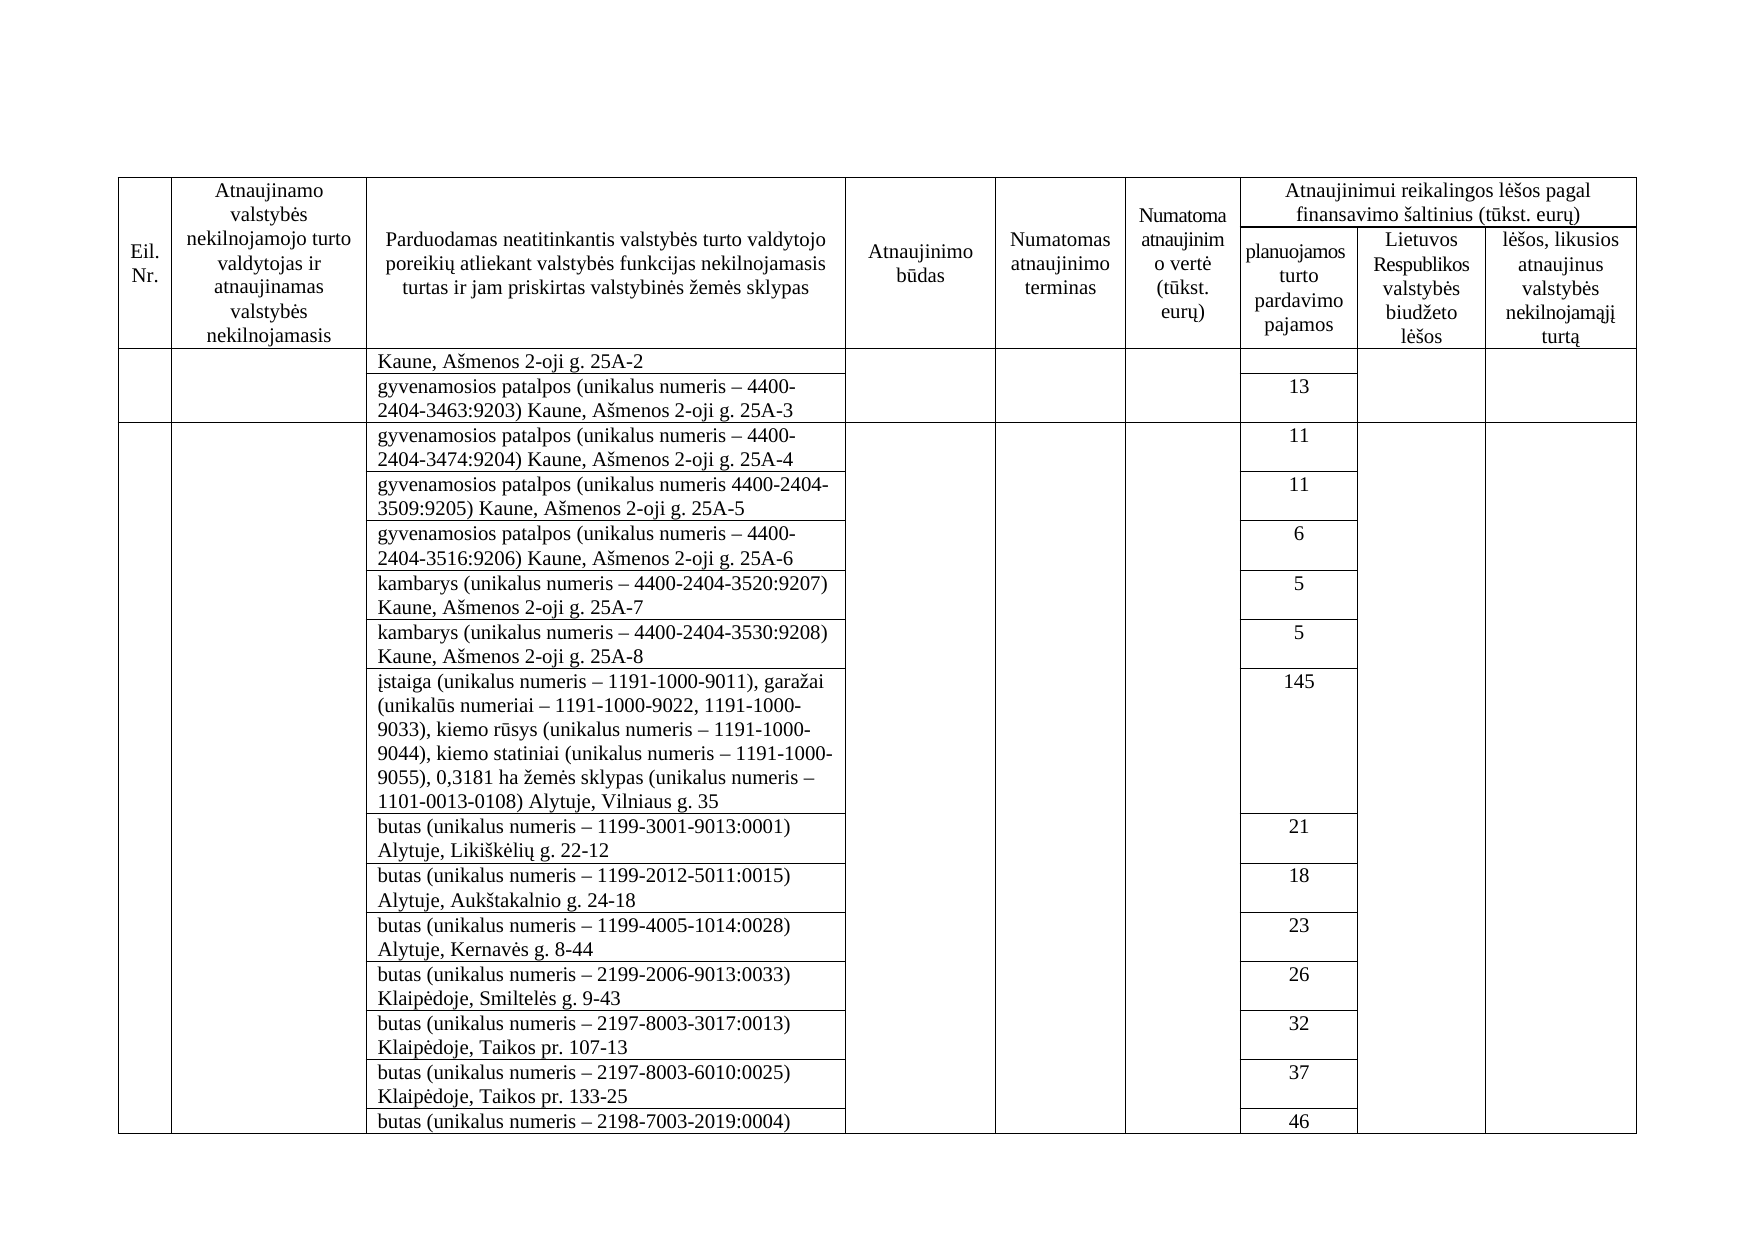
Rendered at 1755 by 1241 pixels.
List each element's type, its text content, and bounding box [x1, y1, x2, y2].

table_cell 46 [1241, 1109, 1357, 1133]
table_cell gyvenamosios patalpos (unikalus numeris 4400-2404-3509:9205) Kaune, Ašmenos 2-oji g. 25A-5 [367, 472, 845, 520]
table_header Atnaujinimo būdas [846, 178, 995, 348]
table_cell butas (unikalus numeris – 2197-8003-3017:0013) Klaipėdoje, Taikos pr. 107-13 [367, 1011, 845, 1059]
table_header Atnaujinamo valstybės nekilnojamojo turto valdytojas ir atnaujinamas valstybės nekilnojamasis turtas [172, 178, 366, 348]
table_cell [119, 349, 171, 422]
table_cell lėšos, likusios atnaujinus valstybės nekilnojamąjį turtą [1486, 228, 1636, 348]
table_cell [1126, 349, 1240, 422]
table_cell [1358, 349, 1485, 422]
table_cell 11 [1241, 472, 1357, 520]
table_cell [846, 423, 995, 1133]
table_cell [996, 349, 1125, 422]
table_cell kambarys (unikalus numeris – 4400-2404-3520:9207) Kaune, Ašmenos 2-oji g. 25A-7 [367, 571, 845, 619]
table_cell Lietuvos Respublikos valstybės biudžeto lėšos [1358, 228, 1485, 348]
table_cell [172, 423, 366, 1133]
table_cell planuojamos turto pardavimo pajamos [1241, 228, 1357, 348]
table_cell [1358, 423, 1485, 1133]
table_cell 11 [1241, 423, 1357, 471]
table_cell butas (unikalus numeris – 2199-2006-9013:0033) Klaipėdoje, Smiltelės g. 9-43 [367, 962, 845, 1010]
table_cell įstaiga (unikalus numeris – 1191-1000-9011), garažai (unikalūs numeriai – 1191-1000-9022, 1191-1000-9033), kiemo rūsys (unikalus numeris – 1191-1000-9044), kiemo statiniai (unikalus numeris – 1191-1000-9055), 0,3181 ha žemės sklypas (unikalus numeris – 1101-0013-0108) Alytuje, Vilniaus g. 35 [367, 669, 845, 813]
table_cell 5 [1241, 620, 1357, 668]
table_cell 21 [1241, 814, 1357, 862]
table_cell 13 [1241, 374, 1357, 422]
table_cell 145 [1241, 669, 1357, 813]
table_cell butas (unikalus numeris – 2198-7003-2019:0004) [367, 1109, 845, 1133]
table_cell gyvenamosios patalpos (unikalus numeris – 4400-2404-3463:9203) Kaune, Ašmenos 2-oji g. 25A-3 [367, 374, 845, 422]
table_cell gyvenamosios patalpos (unikalus numeris – 4400-2404-3474:9204) Kaune, Ašmenos 2-oji g. 25A-4 [367, 423, 845, 471]
table_header Atnaujinimui reikalingos lėšos pagal finansavimo šaltinius (tūkst. eurų) [1241, 178, 1636, 226]
table_cell 23 [1241, 913, 1357, 961]
table_cell 32 [1241, 1011, 1357, 1059]
table_header Numatomas atnaujinimo terminas [996, 178, 1125, 348]
table_cell 18 [1241, 864, 1357, 912]
table_cell [996, 423, 1125, 1133]
table_cell butas (unikalus numeris – 1199-4005-1014:0028) Alytuje, Kernavės g. 8-44 [367, 913, 845, 961]
table_cell [1126, 423, 1240, 1133]
table_cell gyvenamosios patalpos (unikalus numeris – 4400-2404-3516:9206) Kaune, Ašmenos 2-oji g. 25A-6 [367, 521, 845, 569]
table_cell butas (unikalus numeris – 1199-3001-9013:0001) Alytuje, Likiškėlių g. 22-12 [367, 814, 845, 862]
table_cell butas (unikalus numeris – 1199-2012-5011:0015) Alytuje, Aukštakalnio g. 24-18 [367, 864, 845, 912]
table_cell [1486, 423, 1636, 1133]
table_header Numatoma atnaujinimo vertė (tūkst. eurų) [1126, 178, 1240, 348]
table_cell 6 [1241, 521, 1357, 569]
table_header Parduodamas neatitinkantis valstybės turto valdytojo poreikių atliekant valstybės funkcijas nekilnojamasis turtas ir jam priskirtas valstybinės žemės sklypas [367, 178, 845, 348]
table_cell Kaune, Ašmenos 2-oji g. 25A-2 [367, 349, 845, 373]
table_cell [172, 349, 366, 422]
table_cell 37 [1241, 1060, 1357, 1108]
table_cell [846, 349, 995, 422]
table_header Eil. Nr. [119, 178, 171, 348]
table_cell [1241, 349, 1357, 373]
table_cell [1486, 349, 1636, 422]
table_cell [119, 423, 171, 1133]
table_cell 5 [1241, 571, 1357, 619]
table_cell kambarys (unikalus numeris – 4400-2404-3530:9208) Kaune, Ašmenos 2-oji g. 25A-8 [367, 620, 845, 668]
table_cell 26 [1241, 962, 1357, 1010]
table_cell butas (unikalus numeris – 2197-8003-6010:0025) Klaipėdoje, Taikos pr. 133-25 [367, 1060, 845, 1108]
